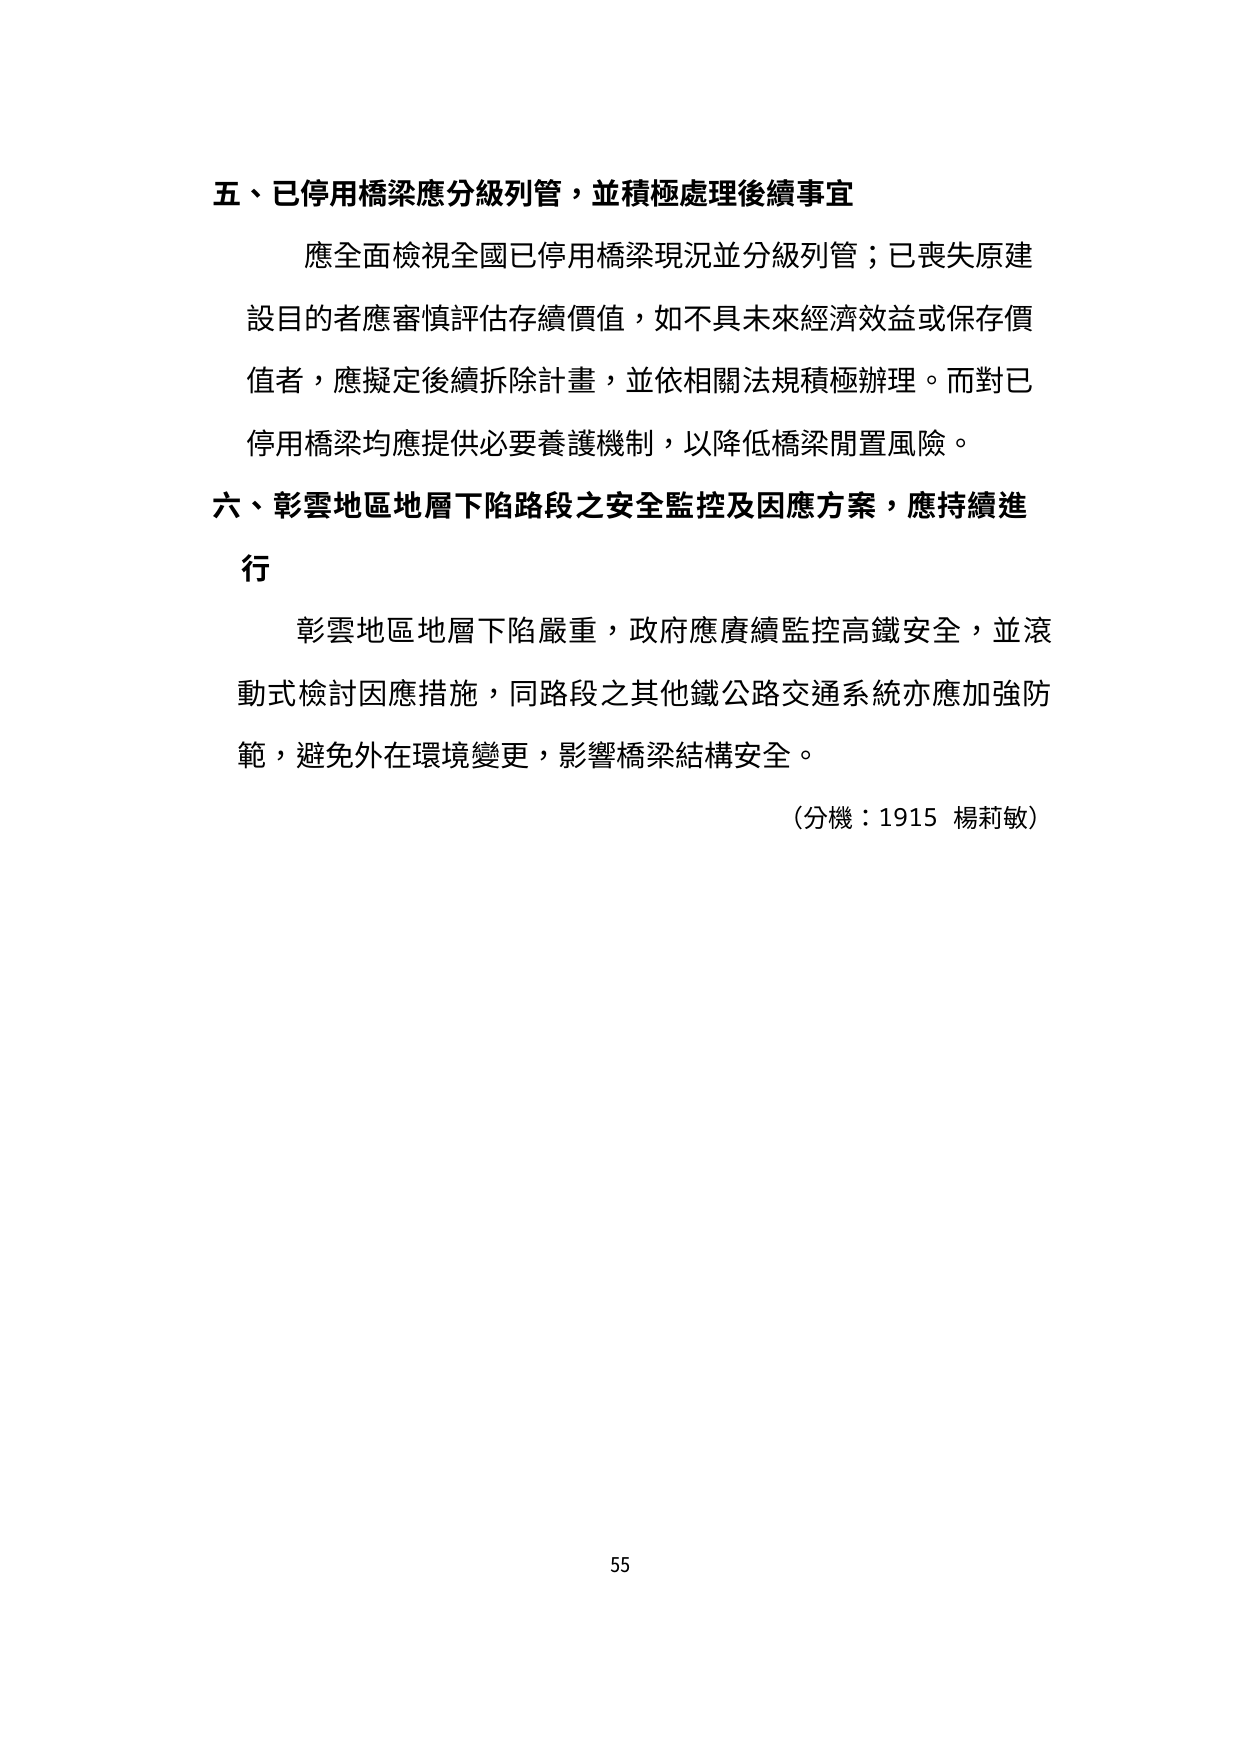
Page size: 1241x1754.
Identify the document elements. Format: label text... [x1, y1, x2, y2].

text （分機：1915 楊莉敏） [237, 775, 1053, 837]
text 六、彰雲地區地層下陷路段之安全監控及因應方案，應持續進行 [212, 462, 1028, 587]
text 應全面檢視全國已停用橋梁現況並分級列管；已喪失原建設目的者應審慎評估存續價值，如不具未來經濟效益或保存價值者，應擬定後續拆除計畫，並依相關法規積極辦理。而對已停用橋梁均應提供必要養護機制，以降低橋梁閒置風險。 [246, 212, 1053, 462]
text 彰雲地區地層下陷嚴重，政府應賡續監控高鐵安全，並滾動式檢討因應措施，同路段之其他鐵公路交通系統亦應加強防範，避免外在環境變更，影響橋梁結構安全。 [237, 587, 1053, 775]
text 五、已停用橋梁應分級列管，並積極處理後續事宜 [212, 150, 1028, 212]
